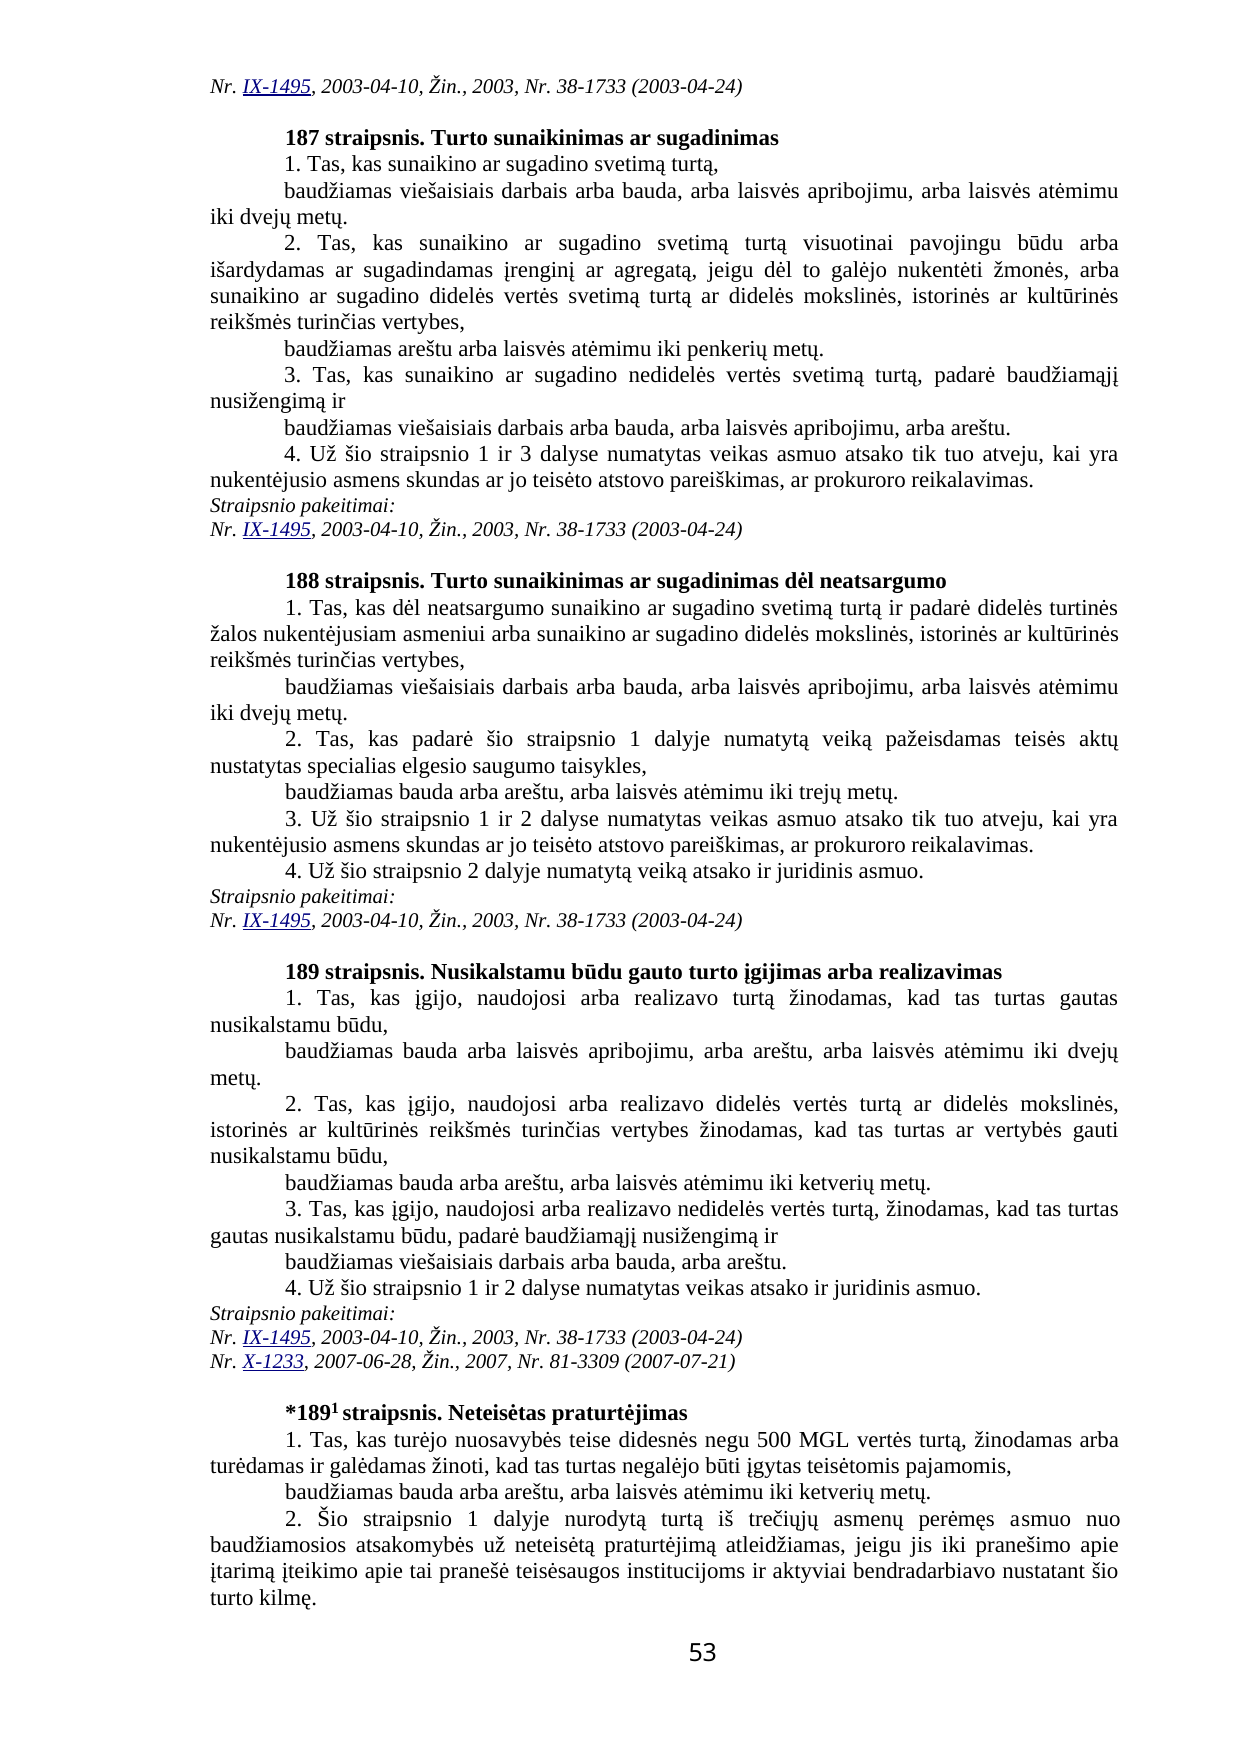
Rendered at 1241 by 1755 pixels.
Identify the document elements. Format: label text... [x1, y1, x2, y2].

text 1. Tas, kas dėl neatsargumo sunaikino ar sugadino svetimą turtą ir padarė didelės turtinės žalos nukentėjusiam asmeniui arba sunaikino ar sugadino didelės mokslinės, istorinės ar kultūrinės reikšmės turinčias vertybes, [210, 594, 1120, 673]
text 2. Tas, kas padarė šio straipsnio 1 dalyje numatytą veiką pažeisdamas teisės aktų nustatytas specialias elgesio saugumo taisykles, [210, 726, 1120, 778]
text baudžiamas viešaisiais darbais arba bauda, arba laisvės apribojimu, arba laisvės atėmimu iki dvejų metų. [210, 177, 1120, 229]
text Nr. IX-1495, 2003-04-10, Žin., 2003, Nr. 38-1733 (2003-04-24) [210, 908, 1120, 932]
text Nr. IX-1495, 2003-04-10, Žin., 2003, Nr. 38-1733 (2003-04-24) [210, 1325, 1120, 1349]
text 188 straipsnis. Turto sunaikinimas ar sugadinimas dėl neatsargumo [210, 567, 1120, 594]
text Nr. IX-1495, 2003-04-10, Žin., 2003, Nr. 38-1733 (2003-04-24) [210, 73, 1120, 98]
text Straipsnio pakeitimai: [210, 1301, 1120, 1325]
text 4. Už šio straipsnio 2 dalyje numatytą veiką atsako ir juridinis asmuo. [210, 857, 1120, 884]
text 3. Tas, kas įgijo, naudojosi arba realizavo nedidelės vertės turtą, žinodamas, kad tas turtas gautas nusikalstamu būdu, padarė baudžiamąjį nusižengimą ir [210, 1195, 1120, 1248]
text 1. Tas, kas sunaikino ar sugadino svetimą turtą, [210, 150, 1120, 177]
text baudžiamas bauda arba areštu, arba laisvės atėmimu iki trejų metų. [210, 778, 1120, 804]
text 1. Tas, kas įgijo, naudojosi arba realizavo turtą žinodamas, kad tas turtas gautas nusikalstamu būdu, [210, 984, 1120, 1037]
text 4. Už šio straipsnio 1 ir 3 dalyse numatytas veikas asmuo atsako tik tuo atveju, kai yra nukentėjusio asmens skundas ar jo teisėto atstovo pareiškimas, ar prokuroro reikalavimas. [210, 440, 1120, 493]
text Straipsnio pakeitimai: [210, 493, 1120, 517]
text 2. Tas, kas įgijo, naudojosi arba realizavo didelės vertės turtą ar didelės mokslinės, istorinės ar kultūrinės reikšmės turinčias vertybes žinodamas, kad tas turtas ar vertybės gauti nusikalstamu būdu, [210, 1090, 1120, 1169]
text 189 straipsnis. Nusikalstamu būdu gauto turto įgijimas arba realizavimas [210, 958, 1120, 984]
text baudžiamas bauda arba laisvės apribojimu, arba areštu, arba laisvės atėmimu iki dvejų metų. [210, 1037, 1120, 1090]
text baudžiamas bauda arba areštu, arba laisvės atėmimu iki ketverių metų. [210, 1478, 1120, 1505]
text 1. Tas, kas turėjo nuosavybės teise didesnės negu 500 MGL vertės turtą, žinodamas arba turėdamas ir galėdamas žinoti, kad tas turtas negalėjo būti įgytas teisėtomis pajamomis, [210, 1426, 1120, 1478]
text 4. Už šio straipsnio 1 ir 2 dalyse numatytas veikas atsako ir juridinis asmuo. [210, 1274, 1120, 1301]
text 2. Tas, kas sunaikino ar sugadino svetimą turtą visuotinai pavojingu būdu arba išardydamas ar sugadindamas įrenginį ar agregatą, jeigu dėl to galėjo nukentėti žmonės, arba sunaikino ar sugadino didelės vertės svetimą turtą ar didelės mokslinės, istorinės ar kultūrinės reikšmės turinčias vertybes, [210, 229, 1120, 335]
text 2. Šio straipsnio 1 dalyje nurodytą turtą iš trečiųjų asmenų perėmęs asmuo nuo baudžiamosios atsakomybės už neteisėtą praturtėjimą atleidžiamas, jeigu jis iki pranešimo apie įtarimą įteikimo apie tai pranešė teisėsaugos institucijoms ir aktyviai bendradarbiavo nustatant šio turto kilmę. [210, 1505, 1120, 1610]
text baudžiamas viešaisiais darbais arba bauda, arba laisvės apribojimu, arba laisvės atėmimu iki dvejų metų. [210, 673, 1120, 726]
text 187 straipsnis. Turto sunaikinimas ar sugadinimas [210, 124, 1120, 150]
text Straipsnio pakeitimai: [210, 884, 1120, 908]
text 3. Tas, kas sunaikino ar sugadino nedidelės vertės svetimą turtą, padarė baudžiamąjį nusižengimą ir [210, 361, 1120, 414]
text baudžiamas areštu arba laisvės atėmimu iki penkerių metų. [210, 335, 1120, 361]
text baudžiamas viešaisiais darbais arba bauda, arba laisvės apribojimu, arba areštu. [210, 414, 1120, 440]
text Nr. IX-1495, 2003-04-10, Žin., 2003, Nr. 38-1733 (2003-04-24) [210, 517, 1120, 541]
text baudžiamas viešaisiais darbais arba bauda, arba areštu. [210, 1248, 1120, 1274]
text Nr. X-1233, 2007-06-28, Žin., 2007, Nr. 81-3309 (2007-07-21) [210, 1349, 1120, 1373]
text 3. Už šio straipsnio 1 ir 2 dalyse numatytas veikas asmuo atsako tik tuo atveju, kai yra nukentėjusio asmens skundas ar jo teisėto atstovo pareiškimas, ar prokuroro reikalavimas. [210, 804, 1120, 857]
text *1891 straipsnis. Neteisėtas praturtėjimas [210, 1399, 1120, 1426]
text baudžiamas bauda arba areštu, arba laisvės atėmimu iki ketverių metų. [210, 1169, 1120, 1195]
